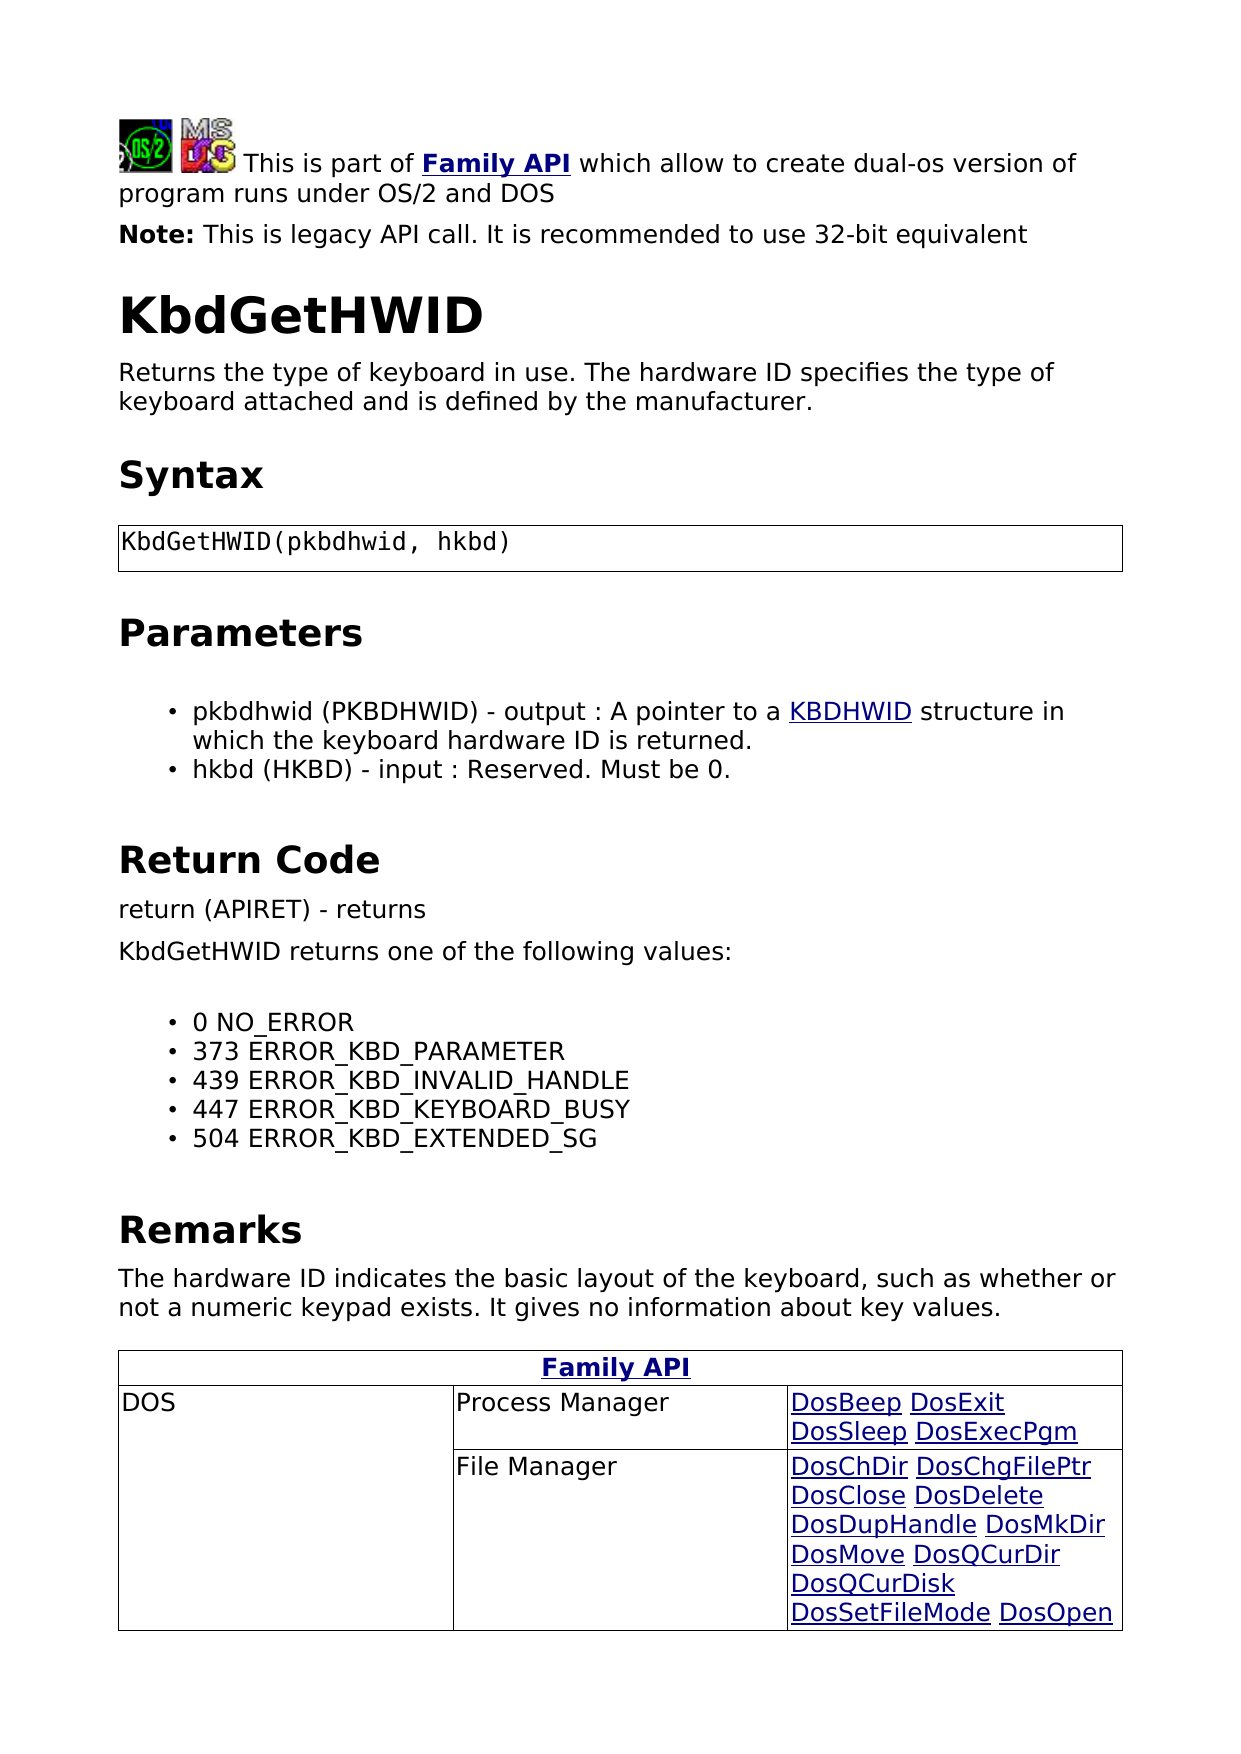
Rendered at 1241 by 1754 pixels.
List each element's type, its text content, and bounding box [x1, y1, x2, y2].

table_cell DosBeep DosExit DosSleep DosExecPgm [788, 1386, 1122, 1449]
subtitle Return Code [118, 839, 1122, 883]
list 447 ERROR_KBD_KEYBOARD_BUSY [177, 1095, 1122, 1124]
list 439 ERROR_KBD_INVALID_HANDLE [177, 1066, 1122, 1095]
list 0 NO_ERROR [177, 1008, 1122, 1037]
list 504 ERROR_KBD_EXTENDED_SG [177, 1124, 1122, 1154]
subtitle Parameters [118, 611, 1122, 655]
table_header KbdGetHWID(pkbdhwid, hkbd) [119, 526, 1122, 571]
table_cell DosChDir DosChgFilePtr DosClose DosDelete DosDupHandle DosMkDir DosMove DosQCurDir DosQCurDisk DosSetFileMode DosOpen [788, 1450, 1122, 1630]
text This is part of Family API which allow to create dual-os version of program runs under OS/2 and DOS [118, 118, 1122, 208]
subtitle Syntax [118, 454, 1122, 497]
text KbdGetHWID returns one of the following values: [118, 937, 1122, 966]
table_header Family API [119, 1351, 1122, 1385]
table_cell File Manager [454, 1450, 787, 1630]
list pkbdhwid (PKBDHWID) - output : A pointer to a KBDHWID structure in which the keyboard hardware ID is returned. [177, 697, 1122, 755]
text Note: This is legacy API call. It is recommended to use 32-bit equivalent [118, 220, 1122, 249]
text Returns the type of keyboard in use. The hardware ID specifies the type of keyboard attached and is defined by the manufacturer. [118, 358, 1122, 416]
list hkbd (HKBD) - input : Reserved. Must be 0. [177, 755, 1122, 784]
table_cell Process Manager [454, 1386, 787, 1449]
table_cell DOS [119, 1386, 453, 1630]
subtitle Remarks [118, 1208, 1122, 1252]
text The hardware ID indicates the basic layout of the keyboard, such as whether or not a numeric keypad exists. It gives no information about key values. [118, 1264, 1122, 1323]
list 373 ERROR_KBD_PARAMETER [177, 1037, 1122, 1066]
text return (APIRET) - returns [118, 895, 1122, 924]
picture [118, 118, 173, 173]
subtitle KbdGetHWID [118, 287, 1122, 345]
picture [180, 118, 236, 173]
